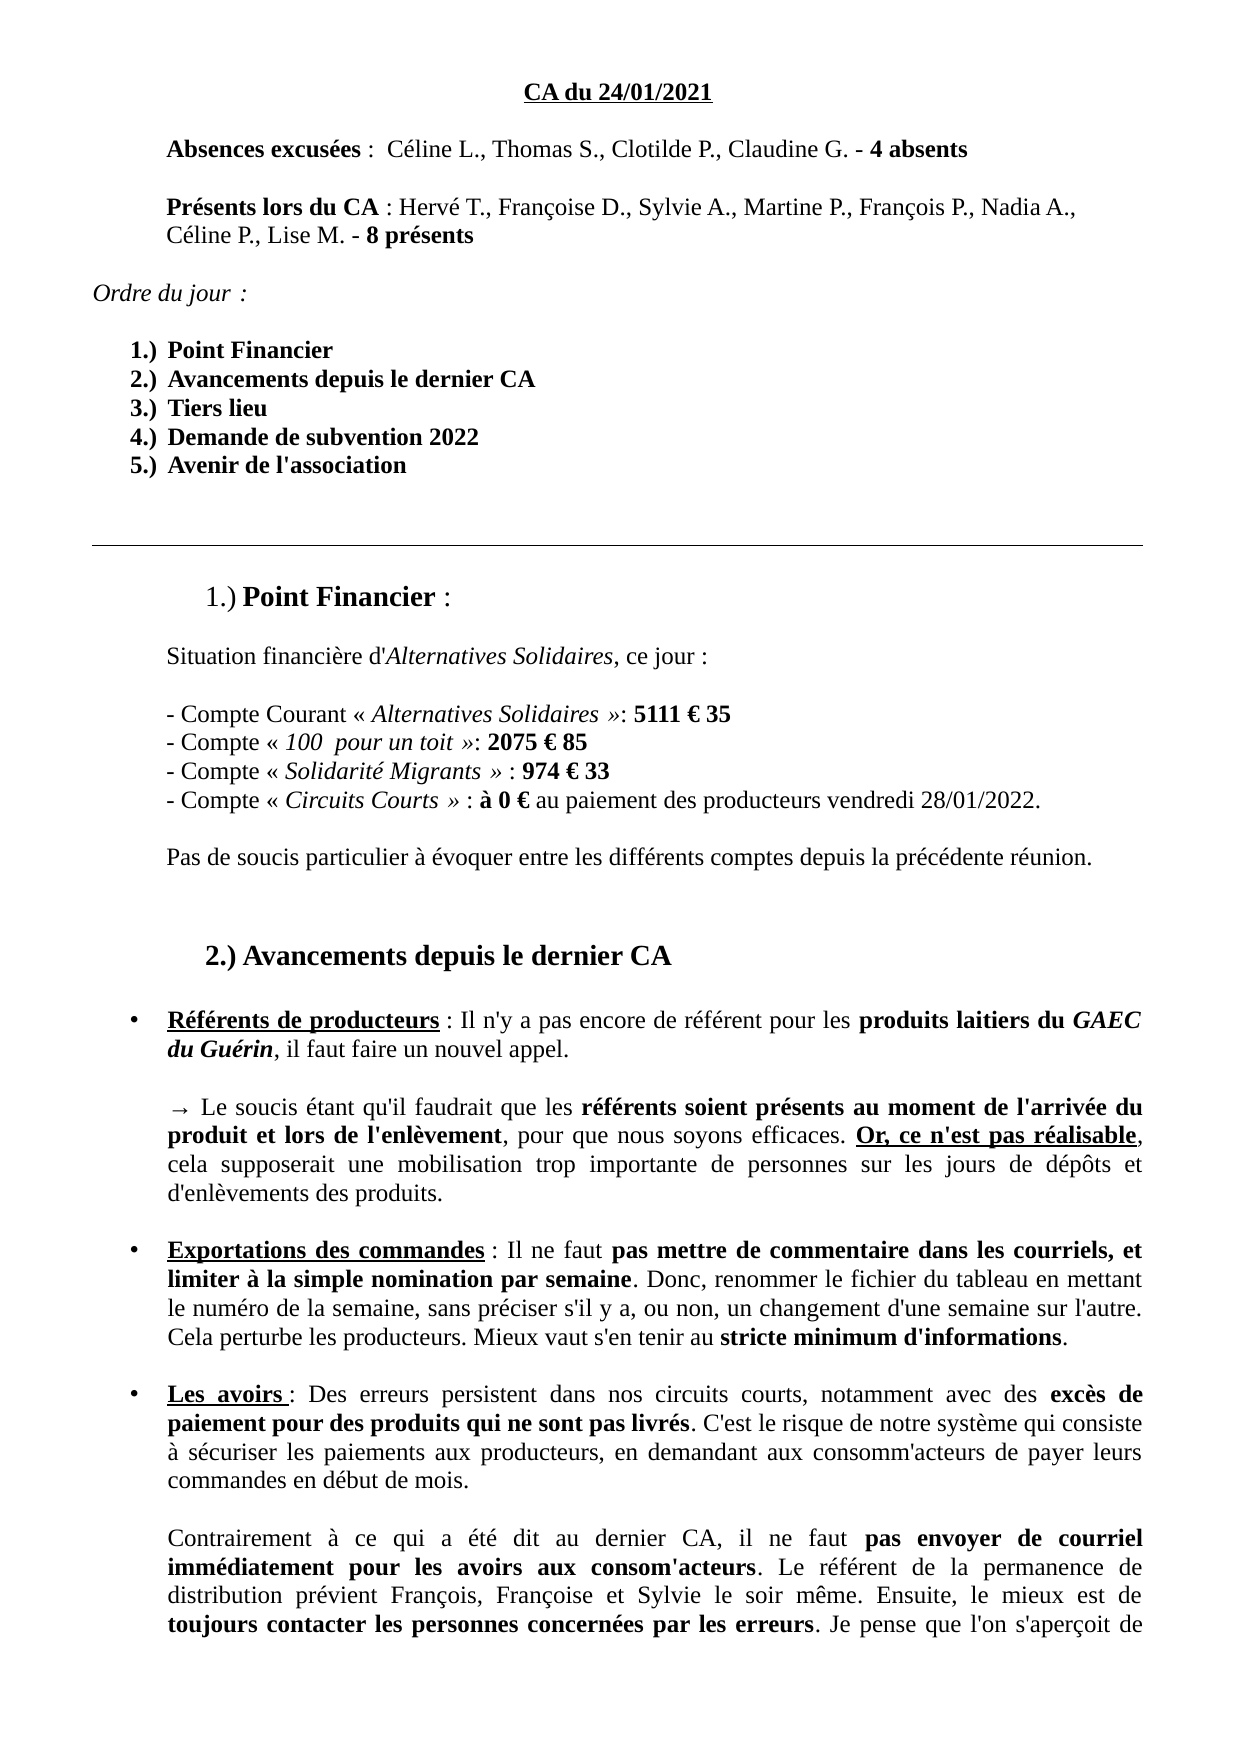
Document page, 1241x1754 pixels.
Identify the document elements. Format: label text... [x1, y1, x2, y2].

list Référents de producteurs : Il n'y a pas encore de référent pour les produits laitiers du GAEC du Guérin, il faut faire un nouvel appel. [130, 1005, 1143, 1063]
list Point Financier : [205, 579, 1143, 612]
text Présents lors du CA : Hervé T., Françoise D., Sylvie A., Martine P., François P., Nadia A., Céline P., Lise M. - 8 présents [92, 192, 1143, 249]
text Ordre du jour : [92, 278, 1143, 307]
text - Compte « Solidarité Migrants » : 974 € 33 [92, 756, 1143, 785]
text Pas de soucis particulier à évoquer entre les différents comptes depuis la précédente réunion. [92, 842, 1143, 871]
text Absences excusées : Céline L., Thomas S., Clotilde P., Claudine G. - 4 absents [92, 134, 1143, 163]
list Les avoirs : Des erreurs persistent dans nos circuits courts, notamment avec des excès de paiement pour des produits qui ne sont pas livrés. C'est le risque de notre système qui consiste à sécuriser les paiements aux producteurs, en demandant aux consomm'acteurs de payer leurs commandes en début de mois. [130, 1379, 1143, 1494]
list Tiers lieu [130, 393, 1143, 422]
text CA du 24/01/2021 [92, 77, 1143, 105]
list Avancements depuis le dernier CA [205, 938, 1143, 972]
text - Compte « Circuits Courts » : à 0 € au paiement des producteurs vendredi 28/01/2022. [92, 785, 1143, 814]
list Avenir de l'association [130, 450, 1143, 479]
list → Le soucis étant qu'il faudrait que les référents soient présents au moment de l'arrivée du produit et lors de l'enlèvement, pour que nous soyons efficaces. Or, ce n'est pas réalisable, cela supposerait une mobilisation trop importante de personnes sur les jours de dépôts et d'enlèvements des produits. [130, 1092, 1143, 1207]
list Contrairement à ce qui a été dit au dernier CA, il ne faut pas envoyer de courriel immédiatement pour les avoirs aux consom'acteurs. Le référent de la permanence de distribution prévient François, Françoise et Sylvie le soir même. Ensuite, le mieux est de toujours contacter les personnes concernées par les erreurs. Je pense que l'on s'aperçoit de [130, 1523, 1143, 1638]
list Exportations des commandes : Il ne faut pas mettre de commentaire dans les courriels, et limiter à la simple nomination par semaine. Donc, renommer le fichier du tableau en mettant le numéro de la semaine, sans préciser s'il y a, ou non, un changement d'une semaine sur l'autre. Cela perturbe les producteurs. Mieux vaut s'en tenir au stricte minimum d'informations. [130, 1235, 1143, 1350]
text - Compte Courant « Alternatives Solidaires »: 5111 € 35 [92, 699, 1143, 727]
list Demande de subvention 2022 [130, 422, 1143, 450]
list Avancements depuis le dernier CA [130, 364, 1143, 393]
list Point Financier [130, 335, 1143, 364]
text Situation financière d'Alternatives Solidaires, ce jour : [92, 641, 1143, 670]
text - Compte « 100 pour un toit »: 2075 € 85 [92, 727, 1143, 756]
